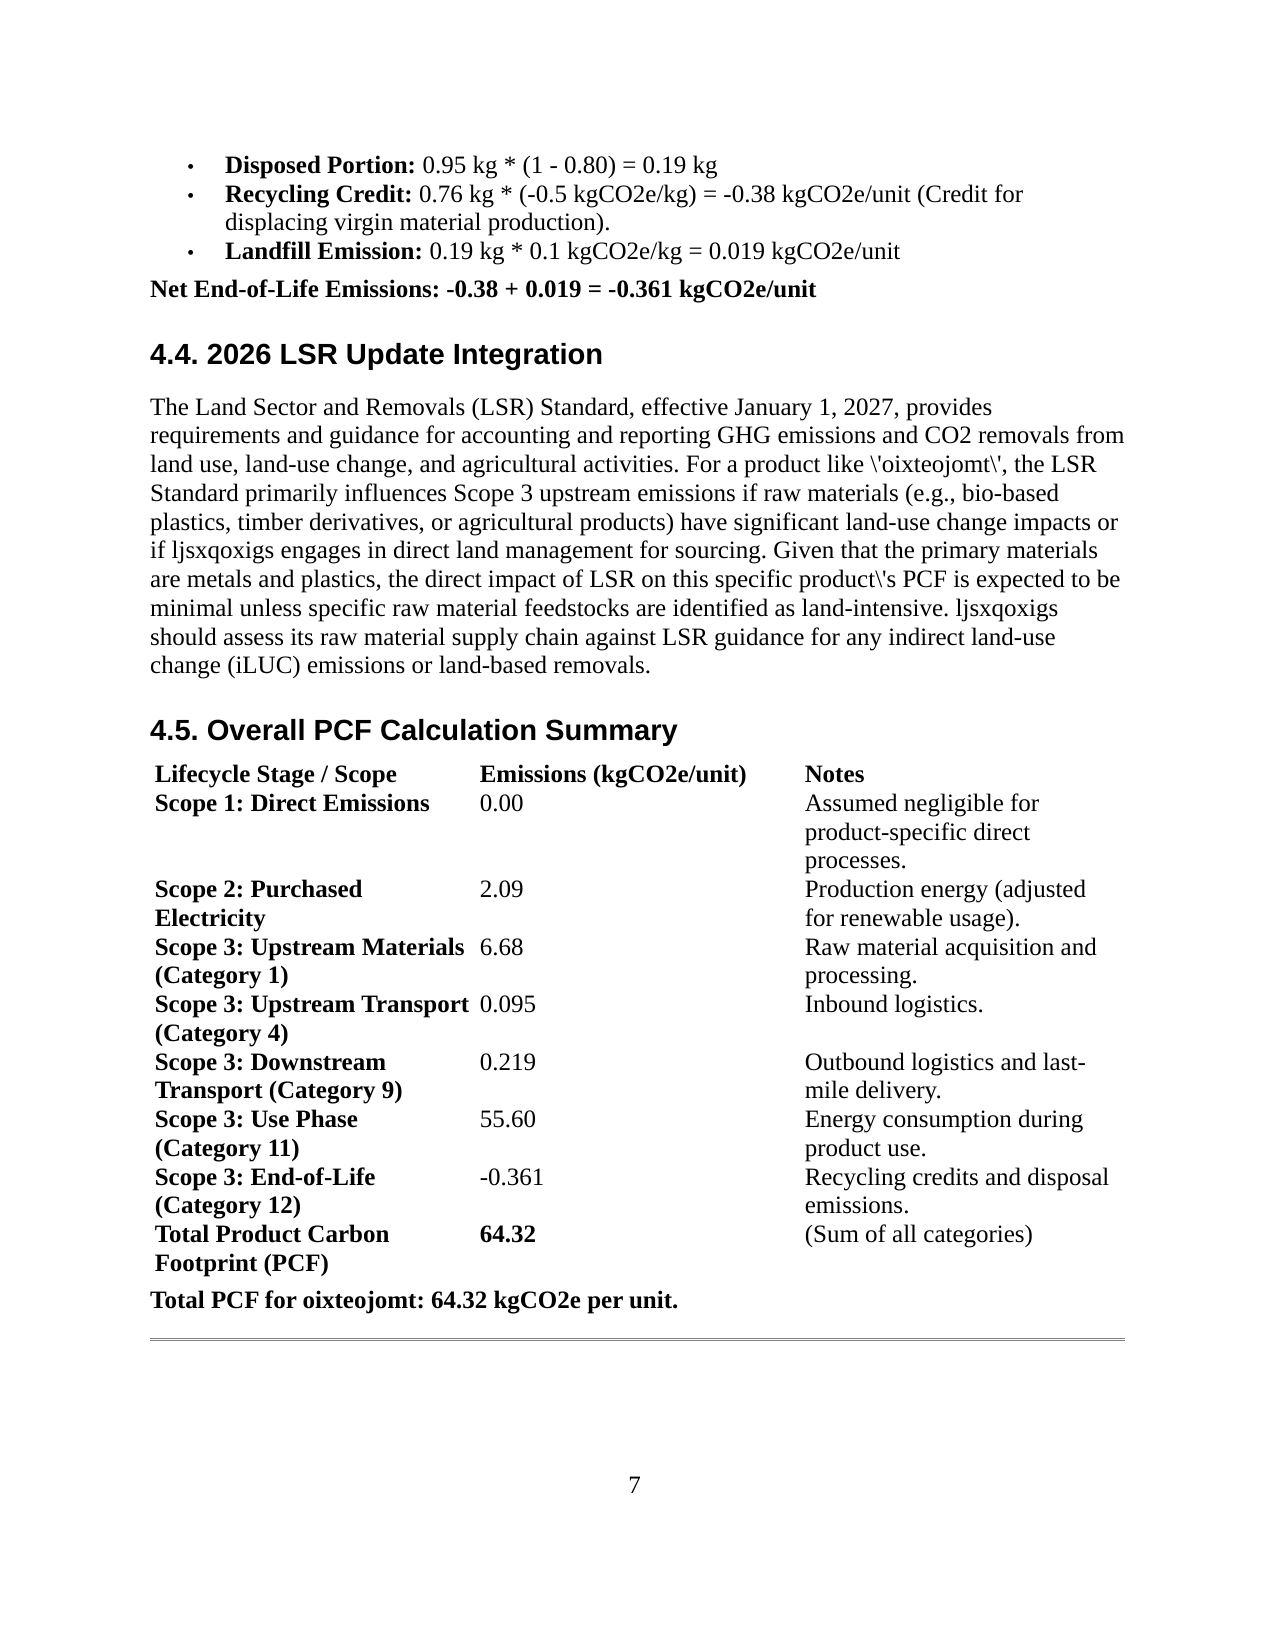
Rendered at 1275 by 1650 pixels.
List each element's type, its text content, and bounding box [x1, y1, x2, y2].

table_cell Assumed negligible for product-specific direct processes. [800, 788, 1125, 874]
table_header Lifecycle Stage / Scope [150, 759, 475, 788]
table_cell -0.361 [475, 1162, 800, 1219]
table_cell 6.68 [475, 932, 800, 989]
table_cell Raw material acquisition and processing. [800, 932, 1125, 989]
table_cell Energy consumption during product use. [800, 1104, 1125, 1162]
table_cell 64.32 [475, 1219, 800, 1277]
table_cell Production energy (adjusted for renewable usage). [800, 874, 1125, 932]
table_cell Recycling credits and disposal emissions. [800, 1162, 1125, 1219]
table_cell Scope 2: Purchased Electricity [150, 874, 475, 932]
text Net End-of-Life Emissions: -0.38 + 0.019 = -0.361 kgCO2e/unit [150, 274, 1125, 303]
table_header Emissions (kgCO2e/unit) [475, 759, 800, 788]
table_cell Outbound logistics and last-mile delivery. [800, 1047, 1125, 1104]
table_cell Scope 3: Use Phase (Category 11) [150, 1104, 475, 1162]
table_cell Scope 3: End-of-Life (Category 12) [150, 1162, 475, 1219]
table_cell Total Product Carbon Footprint (PCF) [150, 1219, 475, 1277]
table_cell Inbound logistics. [800, 989, 1125, 1047]
table_cell Scope 3: Upstream Transport (Category 4) [150, 989, 475, 1047]
table_cell Scope 3: Upstream Materials (Category 1) [150, 932, 475, 989]
text Total PCF for oixteojomt: 64.32 kgCO2e per unit. [150, 1286, 1125, 1314]
table_cell 55.60 [475, 1104, 800, 1162]
table_cell (Sum of all categories) [800, 1219, 1125, 1277]
table_cell 0.095 [475, 989, 800, 1047]
subtitle 4.4. 2026 LSR Update Integration [150, 337, 1125, 370]
list Recycling Credit: 0.76 kg * (-0.5 kgCO2e/kg) = -0.38 kgCO2e/unit (Credit for displacing virgin material production). [187, 179, 1125, 236]
table_cell 0.00 [475, 788, 800, 874]
list Disposed Portion: 0.95 kg * (1 - 0.80) = 0.19 kg [187, 150, 1125, 179]
table_cell 2.09 [475, 874, 800, 932]
subtitle 4.5. Overall PCF Calculation Summary [150, 713, 1125, 747]
table_cell 0.219 [475, 1047, 800, 1104]
table_cell Scope 3: Downstream Transport (Category 9) [150, 1047, 475, 1104]
list Landfill Emission: 0.19 kg * 0.1 kgCO2e/kg = 0.019 kgCO2e/unit [187, 236, 1125, 265]
text The Land Sector and Removals (LSR) Standard, effective January 1, 2027, provides requirements and guidance for accounting and reporting GHG emissions and CO2 removals from land use, land-use change, and agricultural activities. For a product like \'oixteojomt\', the LSR Standard primarily influences Scope 3 upstream emissions if raw materials (e.g., bio-based plastics, timber derivatives, or agricultural products) have significant land-use change impacts or if ljsxqoxigs engages in direct land management for sourcing. Given that the primary materials are metals and plastics, the direct impact of LSR on this specific product\'s PCF is expected to be minimal unless specific raw material feedstocks are identified as land-intensive. ljsxqoxigs should assess its raw material supply chain against LSR guidance for any indirect land-use change (iLUC) emissions or land-based removals. [150, 392, 1125, 679]
table_cell Scope 1: Direct Emissions [150, 788, 475, 874]
table_header Notes [800, 759, 1125, 788]
